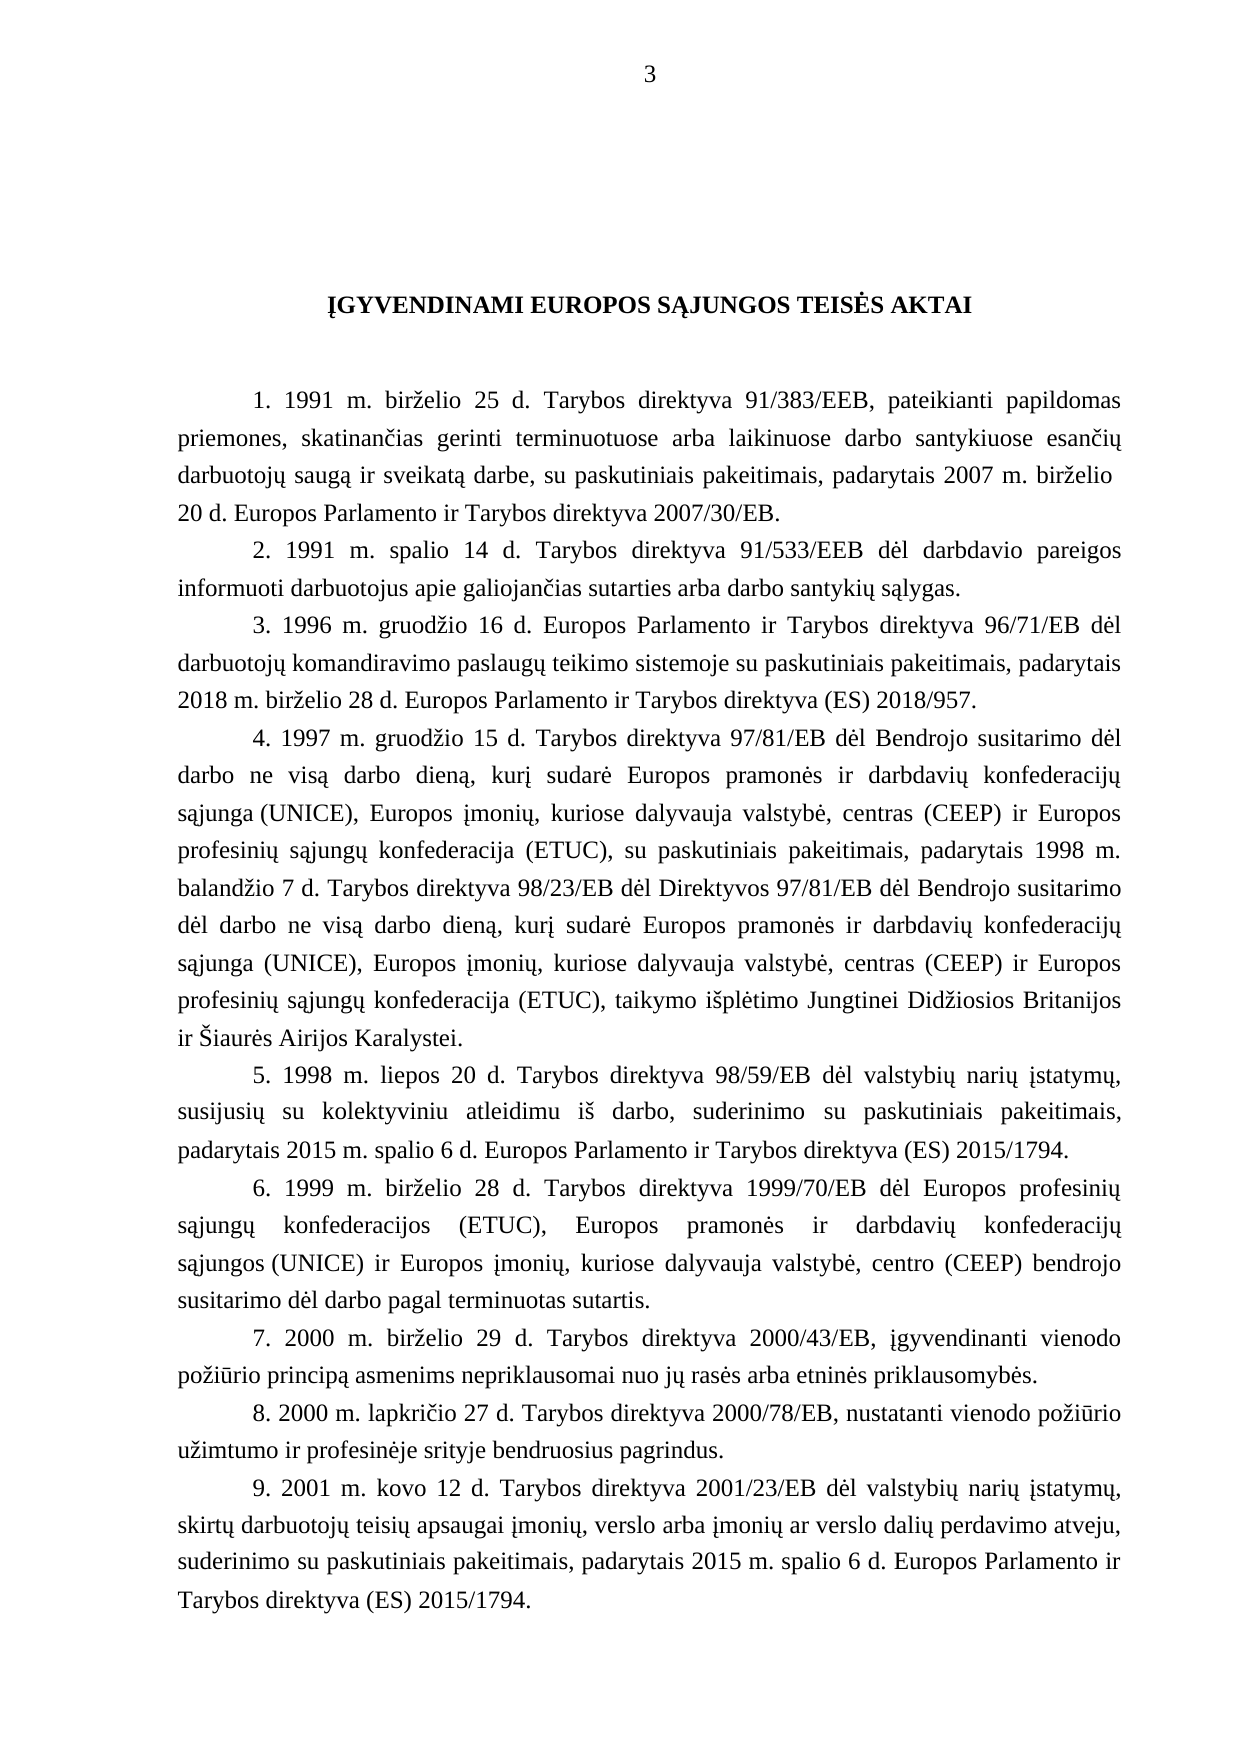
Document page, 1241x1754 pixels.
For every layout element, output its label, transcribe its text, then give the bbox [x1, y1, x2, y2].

text 3. 1996 m. gruodžio 16 d. Europos Parlamento ir Tarybos direktyva 96/71/EB dėl darbuotojų komandiravimo paslaugų teikimo sistemoje su paskutiniais pakeitimais, padarytais 2018 m. birželio 28 d. Europos Parlamento ir Tarybos direktyva (ES) 2018/957. [177, 602, 1122, 714]
text 6. 1999 m. birželio 28 d. Tarybos direktyva 1999/70/EB dėl Europos profesinių sąjungų konfederacijos (ETUC), Europos pramonės ir darbdavių konfederacijų sąjungos (UNICE) ir Europos įmonių, kuriose dalyvauja valstybė, centro (CEEP) bendrojo susitarimo dėl darbo pagal terminuotas sutartis. [177, 1164, 1122, 1314]
text 7. 2000 m. birželio 29 d. Tarybos direktyva 2000/43/EB, įgyvendinanti vienodo požiūrio principą asmenims nepriklausomai nuo jų rasės arba etninės priklausomybės. [177, 1314, 1122, 1389]
text 1. 1991 m. birželio 25 d. Tarybos direktyva 91/383/EEB, pateikianti papildomas priemones, skatinančias gerinti terminuotuose arba laikinuose darbo santykiuose esančių darbuotojų saugą ir sveikatą darbe, su paskutiniais pakeitimais, padarytais 2007 m. birželio 20 d. Europos Parlamento ir Tarybos direktyva 2007/30/EB. [177, 377, 1122, 527]
text 2. 1991 m. spalio 14 d. Tarybos direktyva 91/533/EEB dėl darbdavio pareigos informuoti darbuotojus apie galiojančias sutarties arba darbo santykių sąlygas. [177, 527, 1122, 602]
text ĮGYVENDINAMI EUROPOS SĄJUNGOS TEISĖS AKTAI [177, 291, 1122, 319]
text 8. 2000 m. lapkričio 27 d. Tarybos direktyva 2000/78/EB, nustatanti vienodo požiūrio užimtumo ir profesinėje srityje bendruosius pagrindus. [177, 1389, 1122, 1464]
text 5. 1998 m. liepos 20 d. Tarybos direktyva 98/59/EB dėl valstybių narių įstatymų, susijusių su kolektyviniu atleidimu iš darbo, suderinimo su paskutiniais pakeitimais, padarytais 2015 m. spalio 6 d. Europos Parlamento ir Tarybos direktyva (ES) 2015/1794. [177, 1052, 1122, 1164]
text 9. 2001 m. kovo 12 d. Tarybos direktyva 2001/23/EB dėl valstybių narių įstatymų, skirtų darbuotojų teisių apsaugai įmonių, verslo arba įmonių ar verslo dalių perdavimo atveju, suderinimo su paskutiniais pakeitimais, padarytais 2015 m. spalio 6 d. Europos Parlamento ir Tarybos direktyva (ES) 2015/1794. [177, 1464, 1122, 1614]
text 4. 1997 m. gruodžio 15 d. Tarybos direktyva 97/81/EB dėl Bendrojo susitarimo dėl darbo ne visą darbo dieną, kurį sudarė Europos pramonės ir darbdavių konfederacijų sąjunga (UNICE), Europos įmonių, kuriose dalyvauja valstybė, centras (CEEP) ir Europos profesinių sąjungų konfederacija (ETUC), su paskutiniais pakeitimais, padarytais 1998 m. balandžio 7 d. Tarybos direktyva 98/23/EB dėl Direktyvos 97/81/EB dėl Bendrojo susitarimo dėl darbo ne visą darbo dieną, kurį sudarė Europos pramonės ir darbdavių konfederacijų sąjunga (UNICE), Europos įmonių, kuriose dalyvauja valstybė, centras (CEEP) ir Europos profesinių sąjungų konfederacija (ETUC), taikymo išplėtimo Jungtinei Didžiosios Britanijos ir Šiaurės Airijos Karalystei. [177, 714, 1122, 1052]
